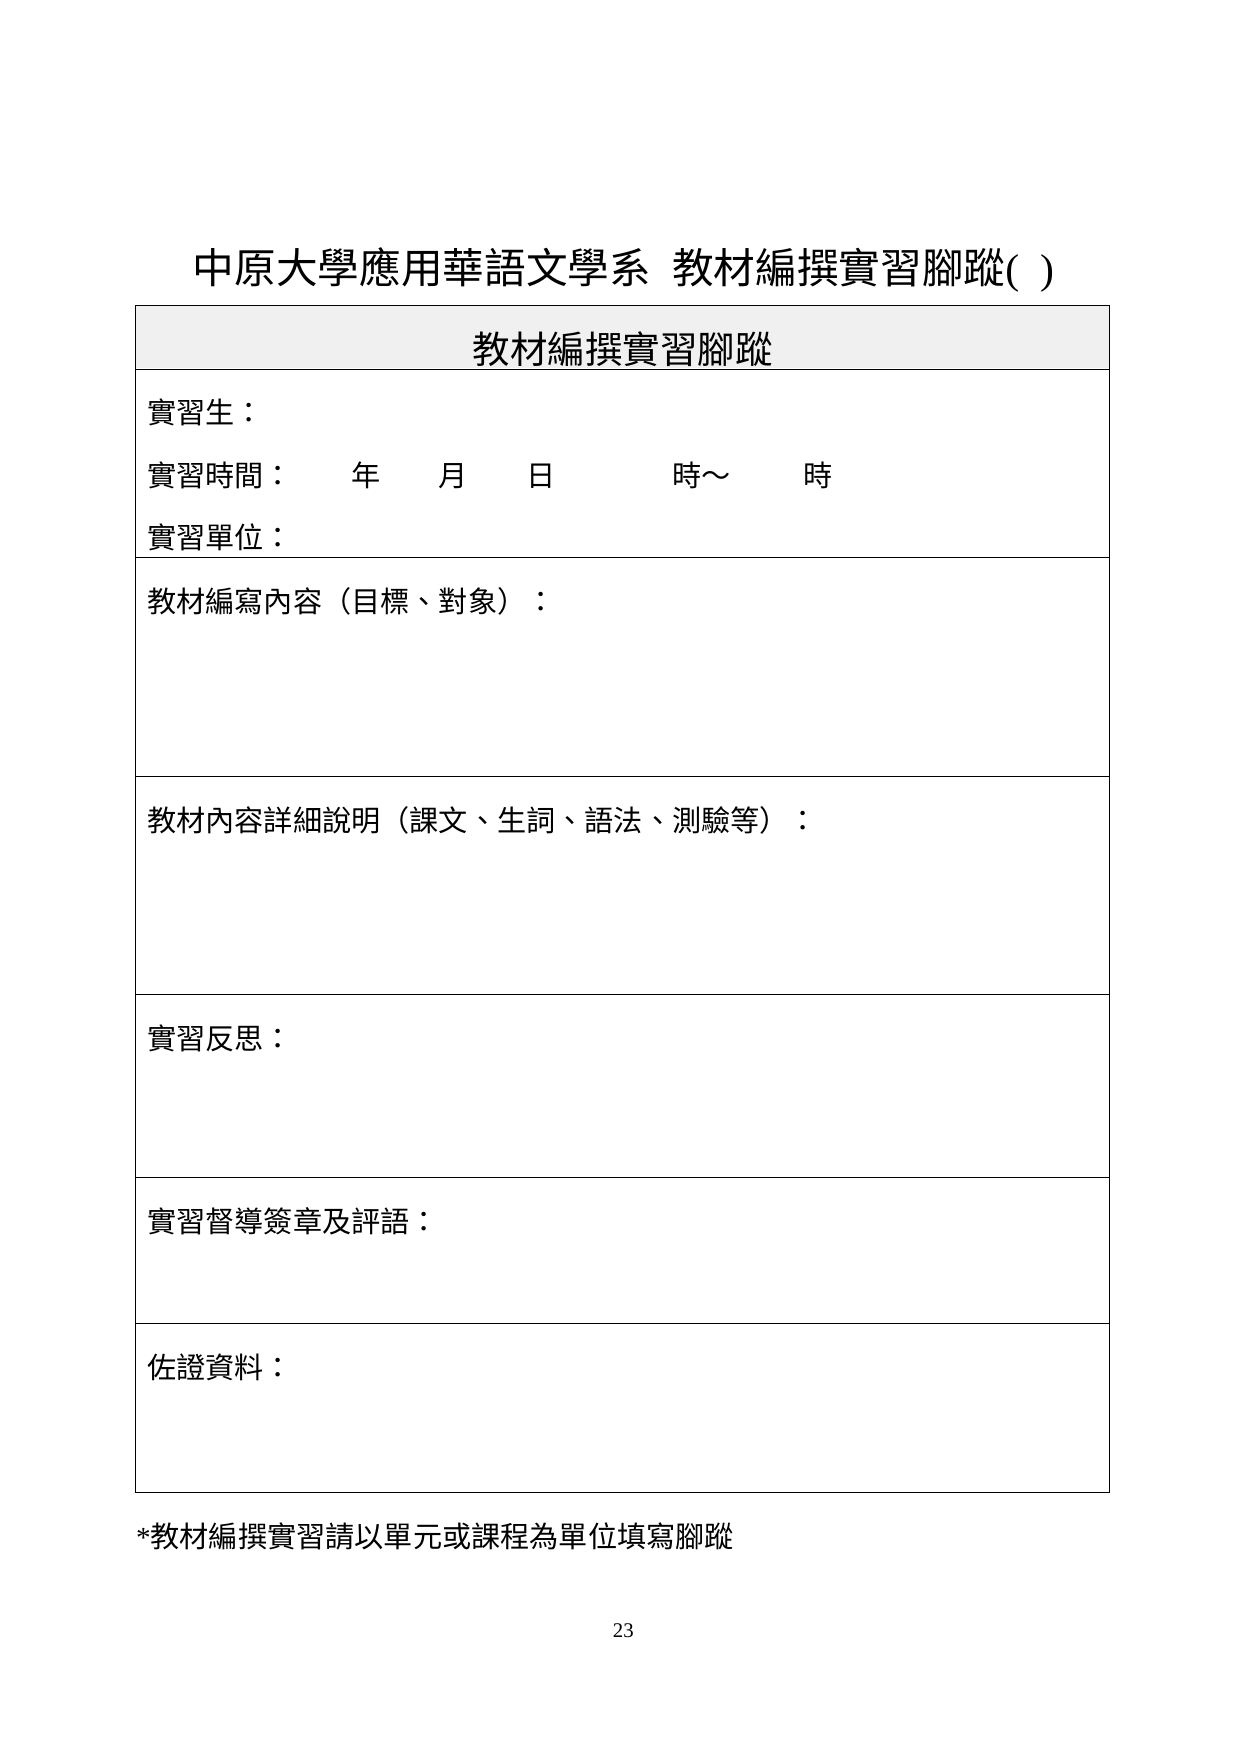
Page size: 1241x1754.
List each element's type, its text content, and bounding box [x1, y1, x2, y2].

table_header 教材編撰實習腳蹤 [136, 306, 1109, 368]
text 中原大學應用華語文學系 教材編撰實習腳蹤( ) [136, 224, 1110, 286]
table_cell 佐證資料： [136, 1324, 1109, 1492]
table_cell 實習生： 實習時間： 年 月 日 時～ 時 實習單位： [136, 370, 1109, 557]
table_cell 教材編寫內容（目標、對象）： [136, 558, 1109, 776]
text *教材編撰實習請以單元或課程為單位填寫腳蹤 [136, 1493, 1110, 1555]
table_cell 實習反思： [136, 995, 1109, 1177]
table_cell 教材內容詳細說明（課文、生詞、語法、測驗等）： [136, 777, 1109, 994]
table_cell 實習督導簽章及評語： [136, 1178, 1109, 1323]
